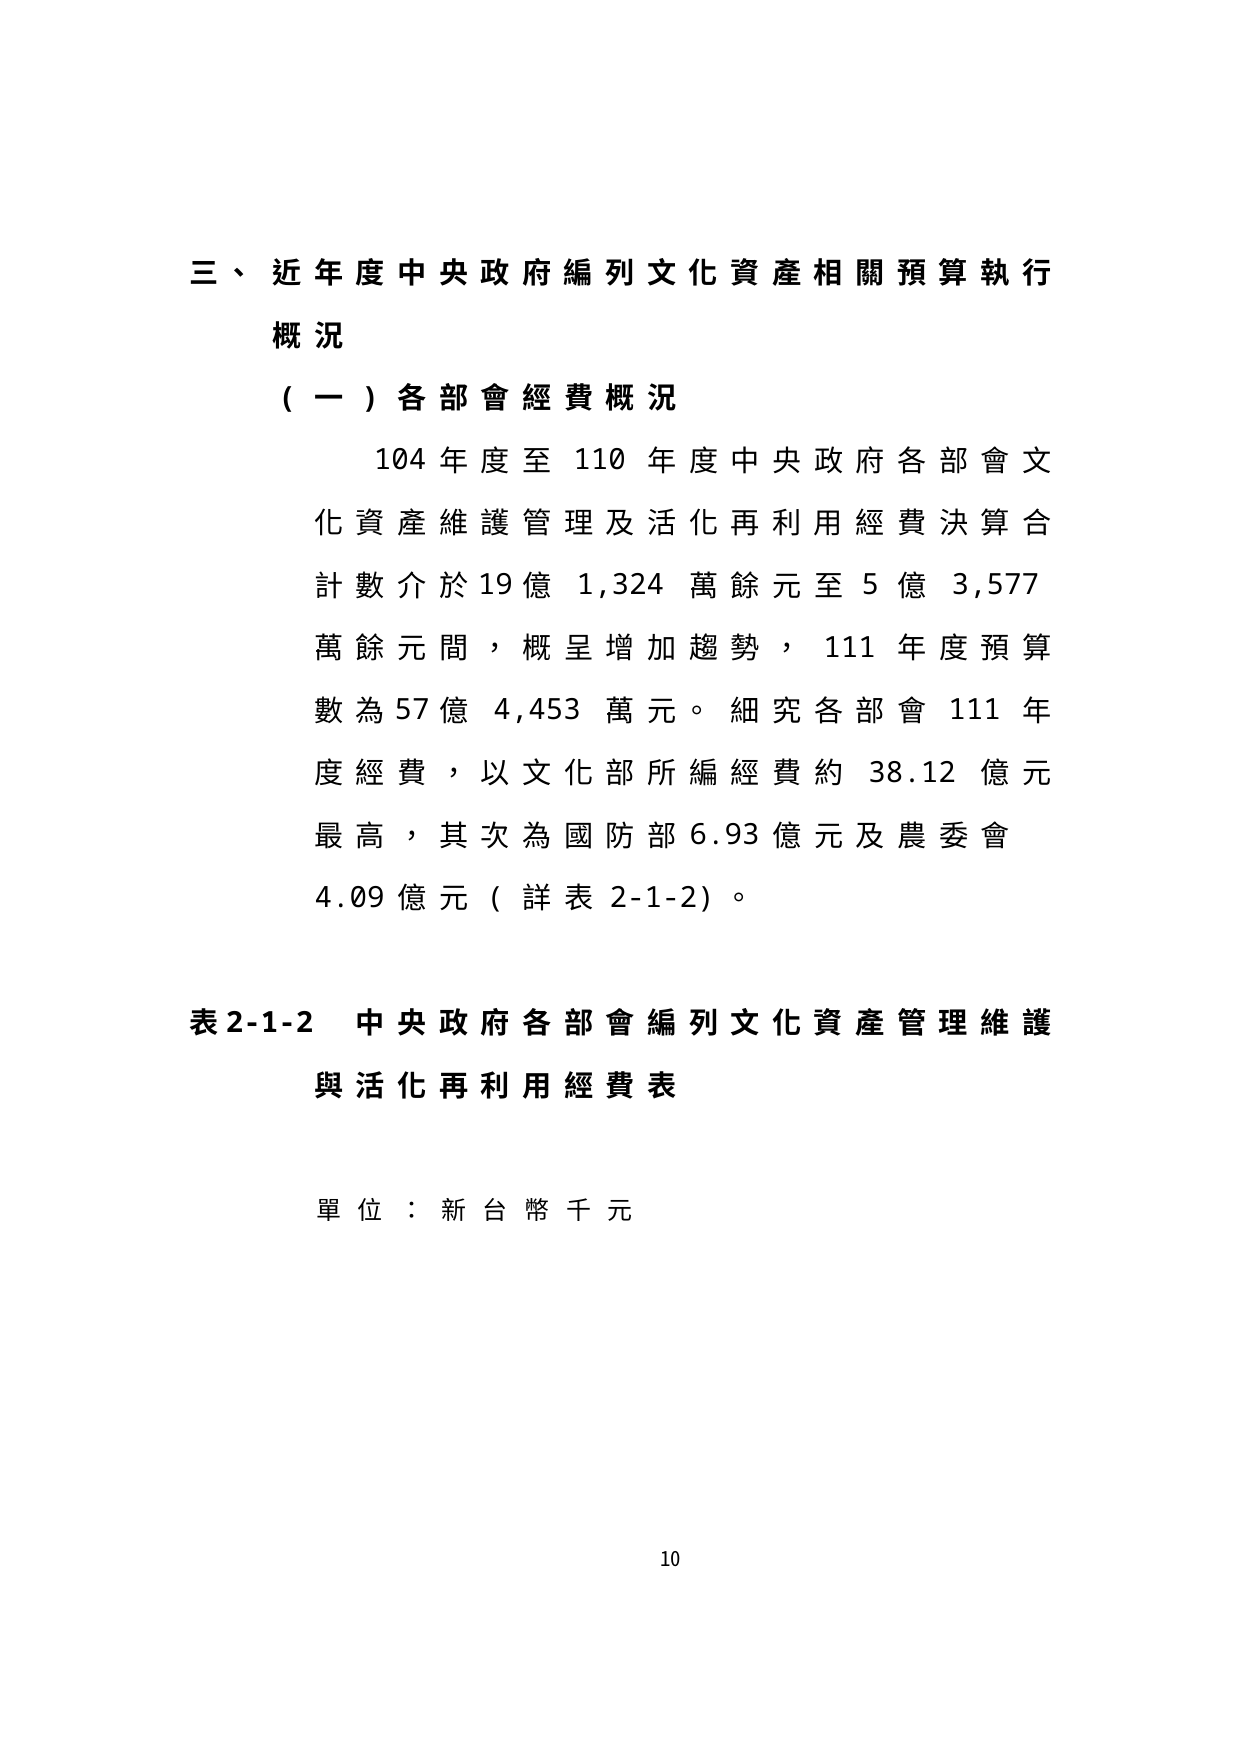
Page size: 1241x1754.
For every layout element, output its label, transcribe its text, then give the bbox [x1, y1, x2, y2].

text 三、近年度中央政府編列文化資產相關預算執行概況 [183, 229, 1058, 354]
text (一)各部會經費概況 [242, 354, 1058, 417]
text 表2-1-2 中央政府各部會編列文化資產管理維護與活化再利用經費表 [162, 979, 1058, 1104]
text 104年度至110年度中央政府各部會文化資產維護管理及活化再利用經費決算合計數介於19億1,324萬餘元至5億3,577萬餘元間，概呈增加趨勢，111年度預算數為57億4,453萬元。細究各部會111年度經費，以文化部所編經費約38.12億元最高，其次為國防部6.93億元及農委會4.09億元(詳表2-1-2)。 [271, 417, 1058, 917]
text 單位：新台幣千元 [162, 1104, 1058, 1229]
